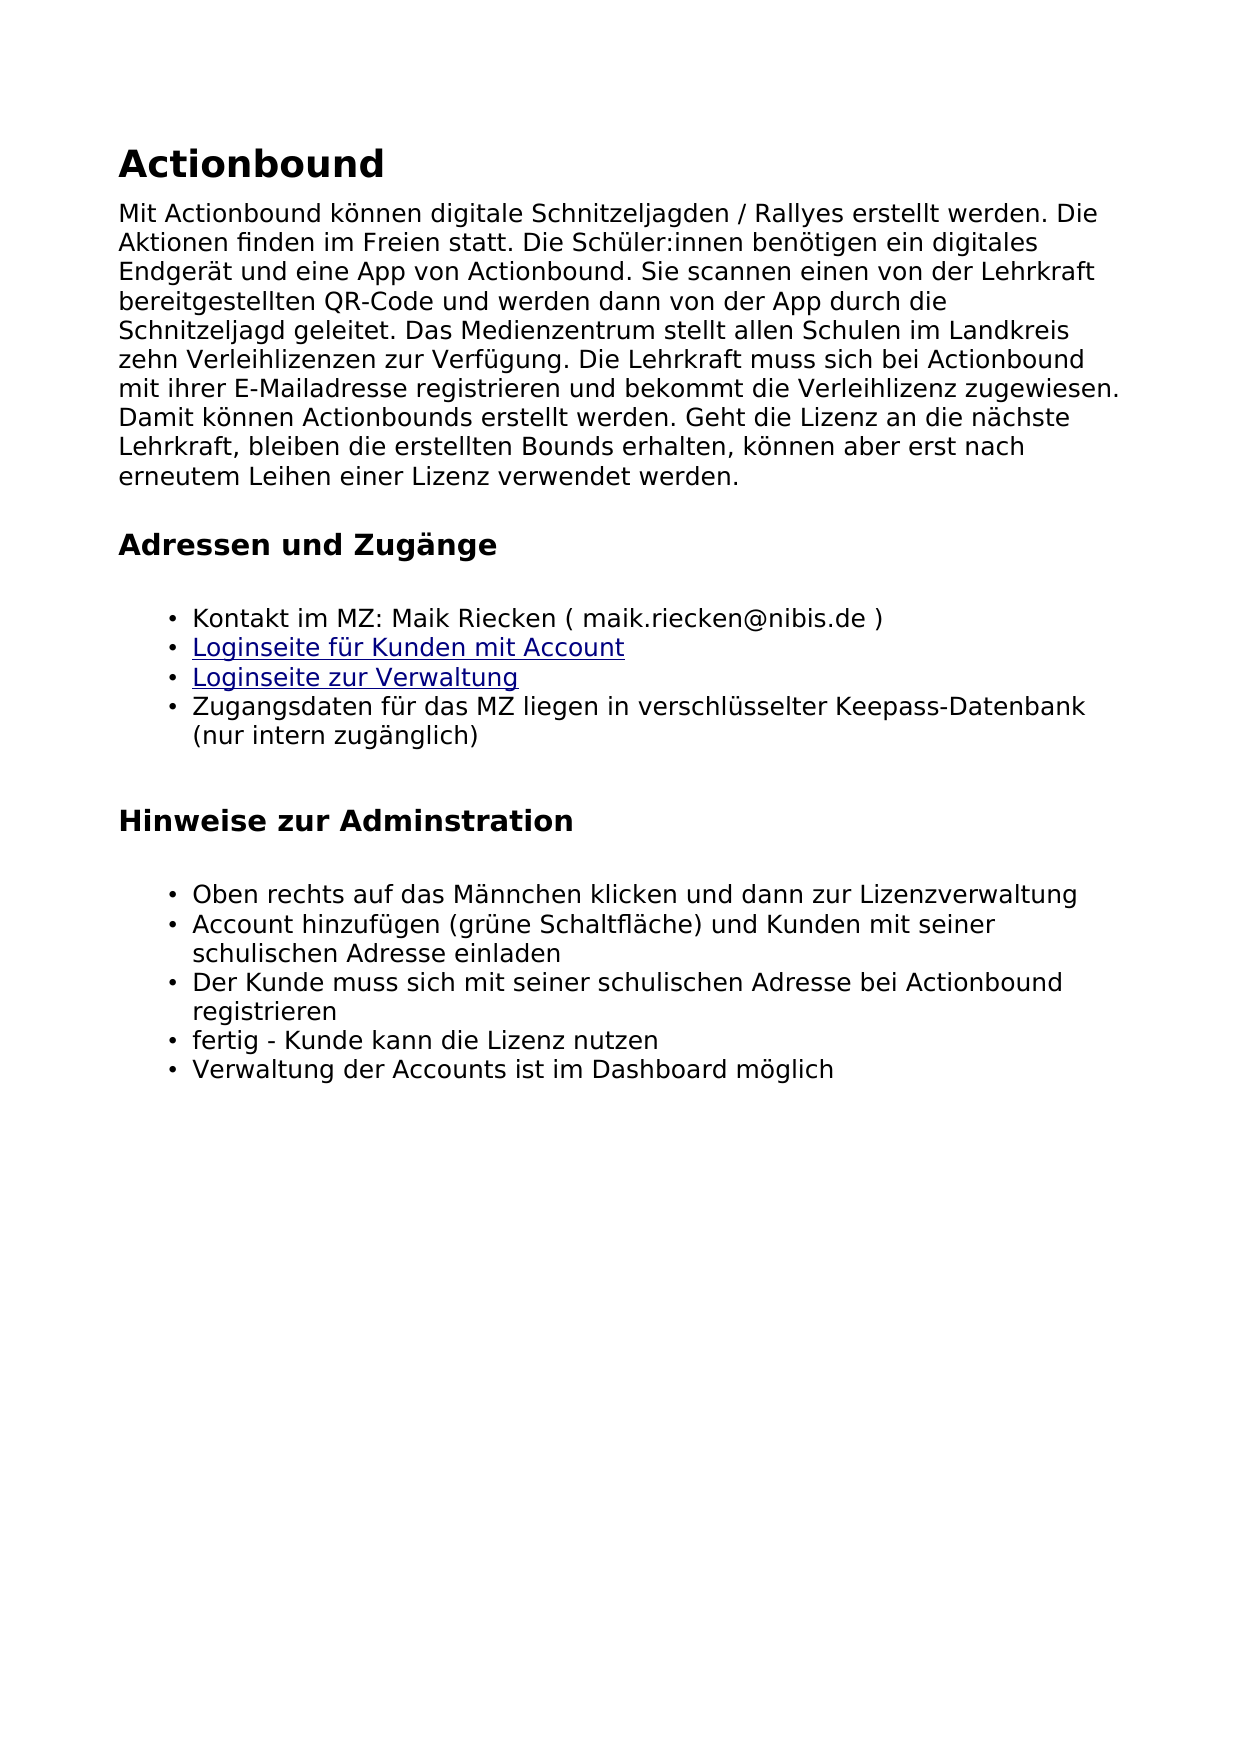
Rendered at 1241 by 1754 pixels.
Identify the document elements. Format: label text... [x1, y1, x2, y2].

list Loginseite zur Verwaltung [177, 663, 1122, 692]
list Zugangsdaten für das MZ liegen in verschlüsselter Keepass-Datenbank (nur intern zugänglich) [177, 692, 1122, 750]
list Loginseite für Kunden mit Account [177, 633, 1122, 663]
list Verwaltung der Accounts ist im Dashboard möglich [177, 1056, 1122, 1085]
subtitle Adressen und Zugänge [118, 528, 1122, 562]
list fertig - Kunde kann die Lizenz nutzen [177, 1026, 1122, 1056]
list Account hinzufügen (grüne Schaltfläche) und Kunden mit seiner schulischen Adresse einladen [177, 910, 1122, 968]
text Mit Actionbound können digitale Schnitzeljagden / Rallyes erstellt werden. Die Aktionen finden im Freien statt. Die Schüler:innen benötigen ein digitales Endgerät und eine App von Actionbound. Sie scannen einen von der Lehrkraft bereitgestellten QR-Code und werden dann von der App durch die Schnitzeljagd geleitet. Das Medienzentrum stellt allen Schulen im Landkreis zehn Verleihlizenzen zur Verfügung. Die Lehrkraft muss sich bei Actionbound mit ihrer E-Mailadresse registrieren und bekommt die Verleihlizenz zugewiesen. Damit können Actionbounds erstellt werden. Geht die Lizenz an die nächste Lehrkraft, bleiben die erstellten Bounds erhalten, können aber erst nach erneutem Leihen einer Lizenz verwendet werden. [118, 199, 1122, 491]
list Kontakt im MZ: Maik Riecken ( maik.riecken@nibis.de ) [177, 604, 1122, 633]
subtitle Hinweise zur Adminstration [118, 805, 1122, 839]
list Oben rechts auf das Männchen klicken und dann zur Lizenzverwaltung [177, 881, 1122, 910]
list Der Kunde muss sich mit seiner schulischen Adresse bei Actionbound registrieren [177, 968, 1122, 1026]
subtitle Actionbound [118, 143, 1122, 187]
